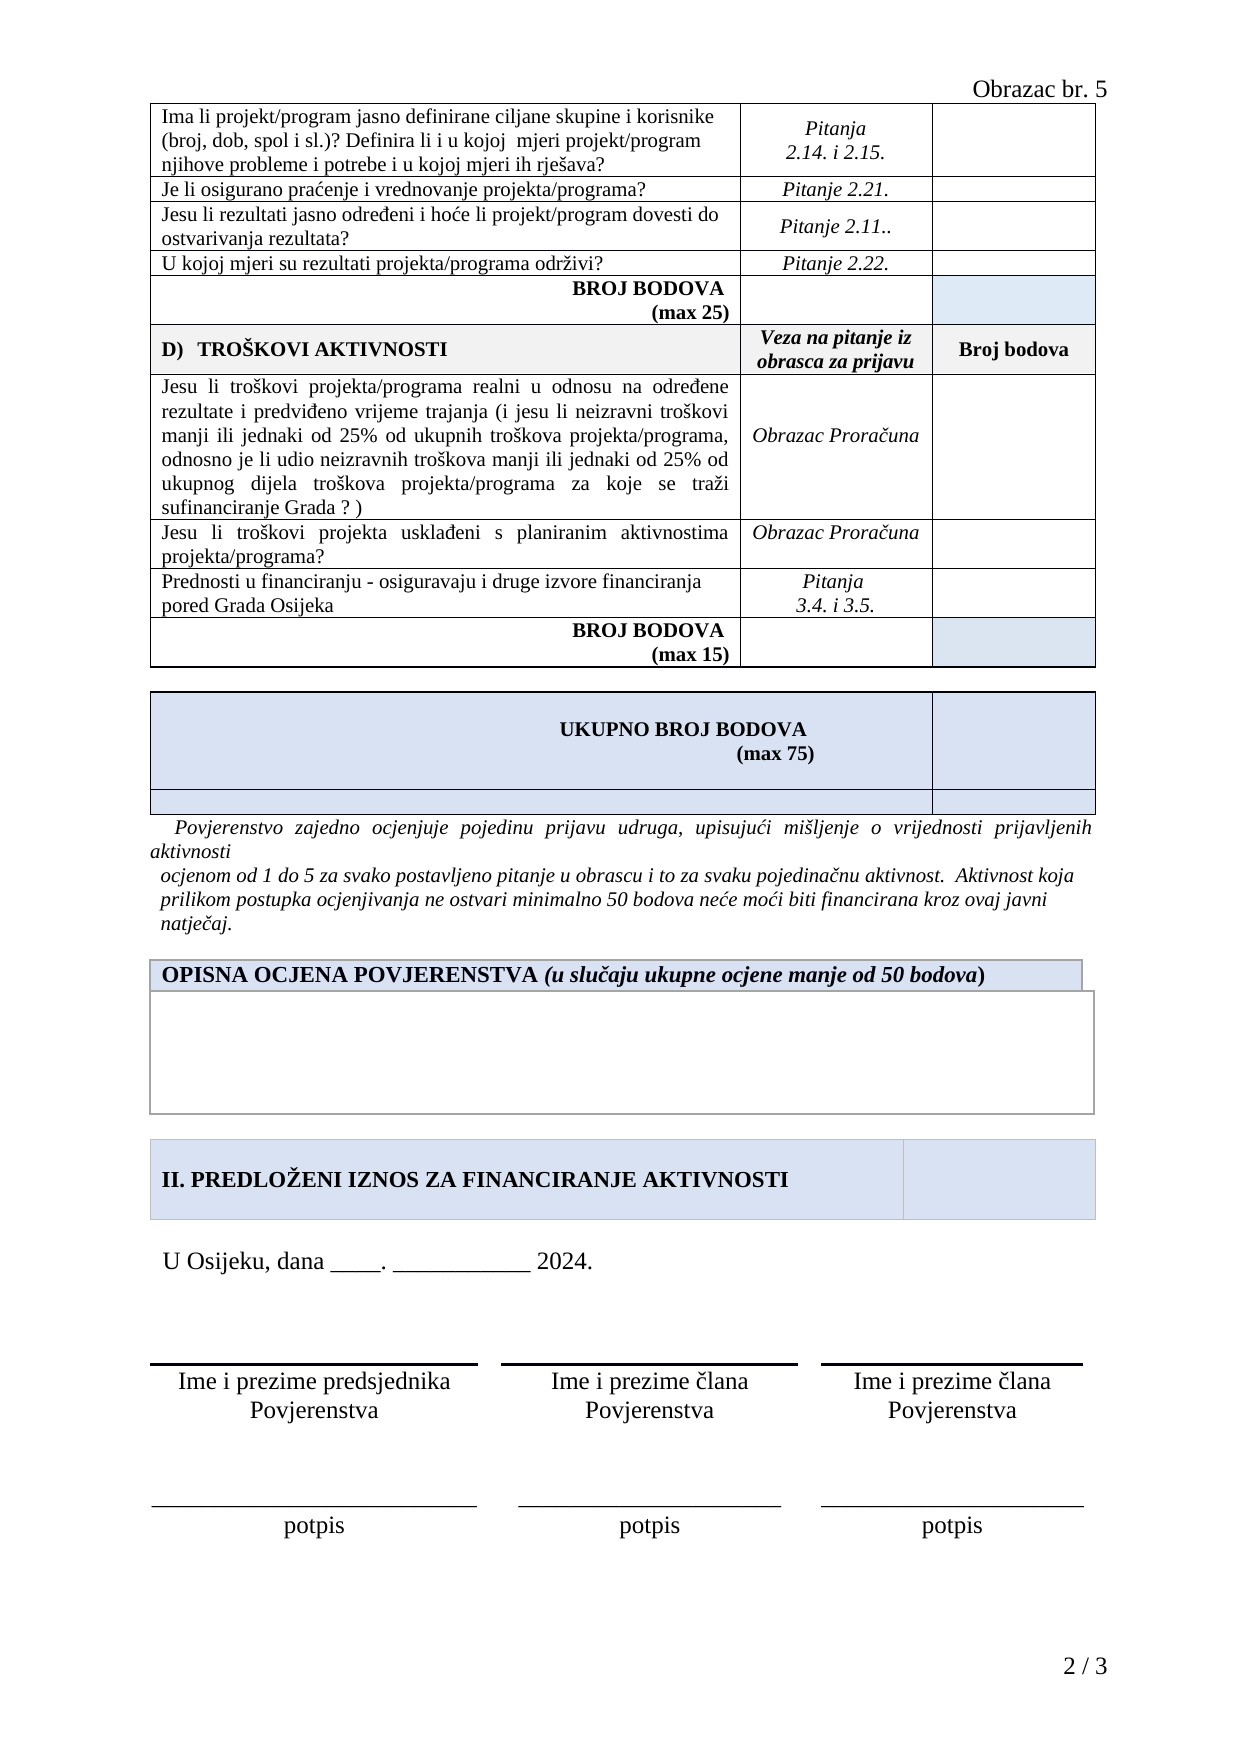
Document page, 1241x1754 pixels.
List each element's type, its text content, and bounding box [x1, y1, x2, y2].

text prilikom postupka ocjenjivanja ne ostvari minimalno 50 bodova neće moći biti financirana kroz ovaj javni [150, 887, 1095, 911]
table_cell Pitanje 2.11.. [741, 202, 932, 250]
table_cell [933, 177, 1095, 201]
table_cell Broj bodova [933, 325, 1095, 373]
table_cell [933, 618, 1095, 666]
text ocjenom od 1 do 5 za svako postavljeno pitanje u obrascu i to za svaku pojedinačnu aktivnost. Aktivnost koja [150, 863, 1095, 887]
table_cell Pitanja 2.14. i 2.15. [741, 104, 932, 176]
table_header [933, 693, 1095, 789]
table_cell Ima li projekt/program jasno definirane ciljane skupine i korisnike (broj, dob, spol i sl.)? Definira li i u kojoj mjeri projekt/program njihove probleme i potrebe i u kojoj mjeri ih rješava? [151, 104, 740, 176]
table_cell [933, 569, 1095, 617]
table_cell TROŠKOVI AKTIVNOSTI [151, 325, 740, 373]
table_cell Pitanje 2.21. [741, 177, 932, 201]
table_cell [151, 790, 932, 814]
table_cell [151, 992, 1093, 1112]
table_header OPISNA OCJENA POVJERENSTVA (u slučaju ukupne ocjene manje od 50 bodova) [151, 961, 1081, 990]
table_cell Jesu li rezultati jasno određeni i hoće li projekt/program dovesti do ostvarivanja rezultata? [151, 202, 740, 250]
table_cell [933, 520, 1095, 568]
table_cell [933, 202, 1095, 250]
table_cell Obrazac Proračuna [741, 520, 932, 568]
text Povjerenstvo zajedno ocjenjuje pojedinu prijavu udruga, upisujući mišljenje o vrijednosti prijavljenih aktivnosti [150, 815, 1095, 863]
table_cell Je li osigurano praćenje i vrednovanje projekta/programa? [151, 177, 740, 201]
table_cell Pitanja 3.4. i 3.5. [741, 569, 932, 617]
table_cell [933, 375, 1095, 519]
table_cell Obrazac Proračuna [741, 375, 932, 519]
table_cell BROJ BODOVA (max 15) [151, 618, 740, 666]
table_header II. PREDLOŽENI IZNOS ZA FINANCIRANJE AKTIVNOSTI [151, 1140, 903, 1219]
table_cell [741, 276, 932, 324]
table_cell [933, 104, 1095, 176]
table_cell [933, 790, 1095, 814]
text natječaj. [150, 911, 1095, 935]
table_header Ime i prezime predsjednika Povjerenstva __________________________ potpis [139, 1304, 489, 1539]
table_cell [933, 276, 1095, 324]
table_cell [741, 618, 932, 666]
table_cell [933, 251, 1095, 275]
table_header UKUPNO BROJ BODOVA (max 75) [151, 693, 932, 789]
table_cell Jesu li troškovi projekta usklađeni s planiranim aktivnostima projekta/programa? [151, 520, 740, 568]
table_cell Veza na pitanje iz obrasca za prijavu [741, 325, 932, 373]
table_cell Prednosti u financiranju - osiguravaju i druge izvore financiranja pored Grada Osijeka [151, 569, 740, 617]
table_cell Jesu li troškovi projekta/programa realni u odnosu na određene rezultate i predviđeno vrijeme trajanja (i jesu li neizravni troškovi manji ili jednaki od 25% od ukupnih troškova projekta/programa, odnosno je li udio neizravnih troškova manji ili jednaki od 25% od ukupnog dijela troškova projekta/programa za koje se traži sufinanciranje Grada ? ) [151, 375, 740, 519]
table_cell BROJ BODOVA (max 25) [151, 276, 740, 324]
table_cell Pitanje 2.22. [741, 251, 932, 275]
table_header Ime i prezime člana Povjerenstva _____________________ potpis [810, 1304, 1095, 1539]
text U Osijeku, dana ____. ___________ 2024. [150, 1246, 1107, 1275]
table_cell U kojoj mjeri su rezultati projekta/programa održivi? [151, 251, 740, 275]
table_header [904, 1140, 1095, 1219]
table_header Ime i prezime člana Povjerenstva _____________________ potpis [490, 1304, 809, 1539]
